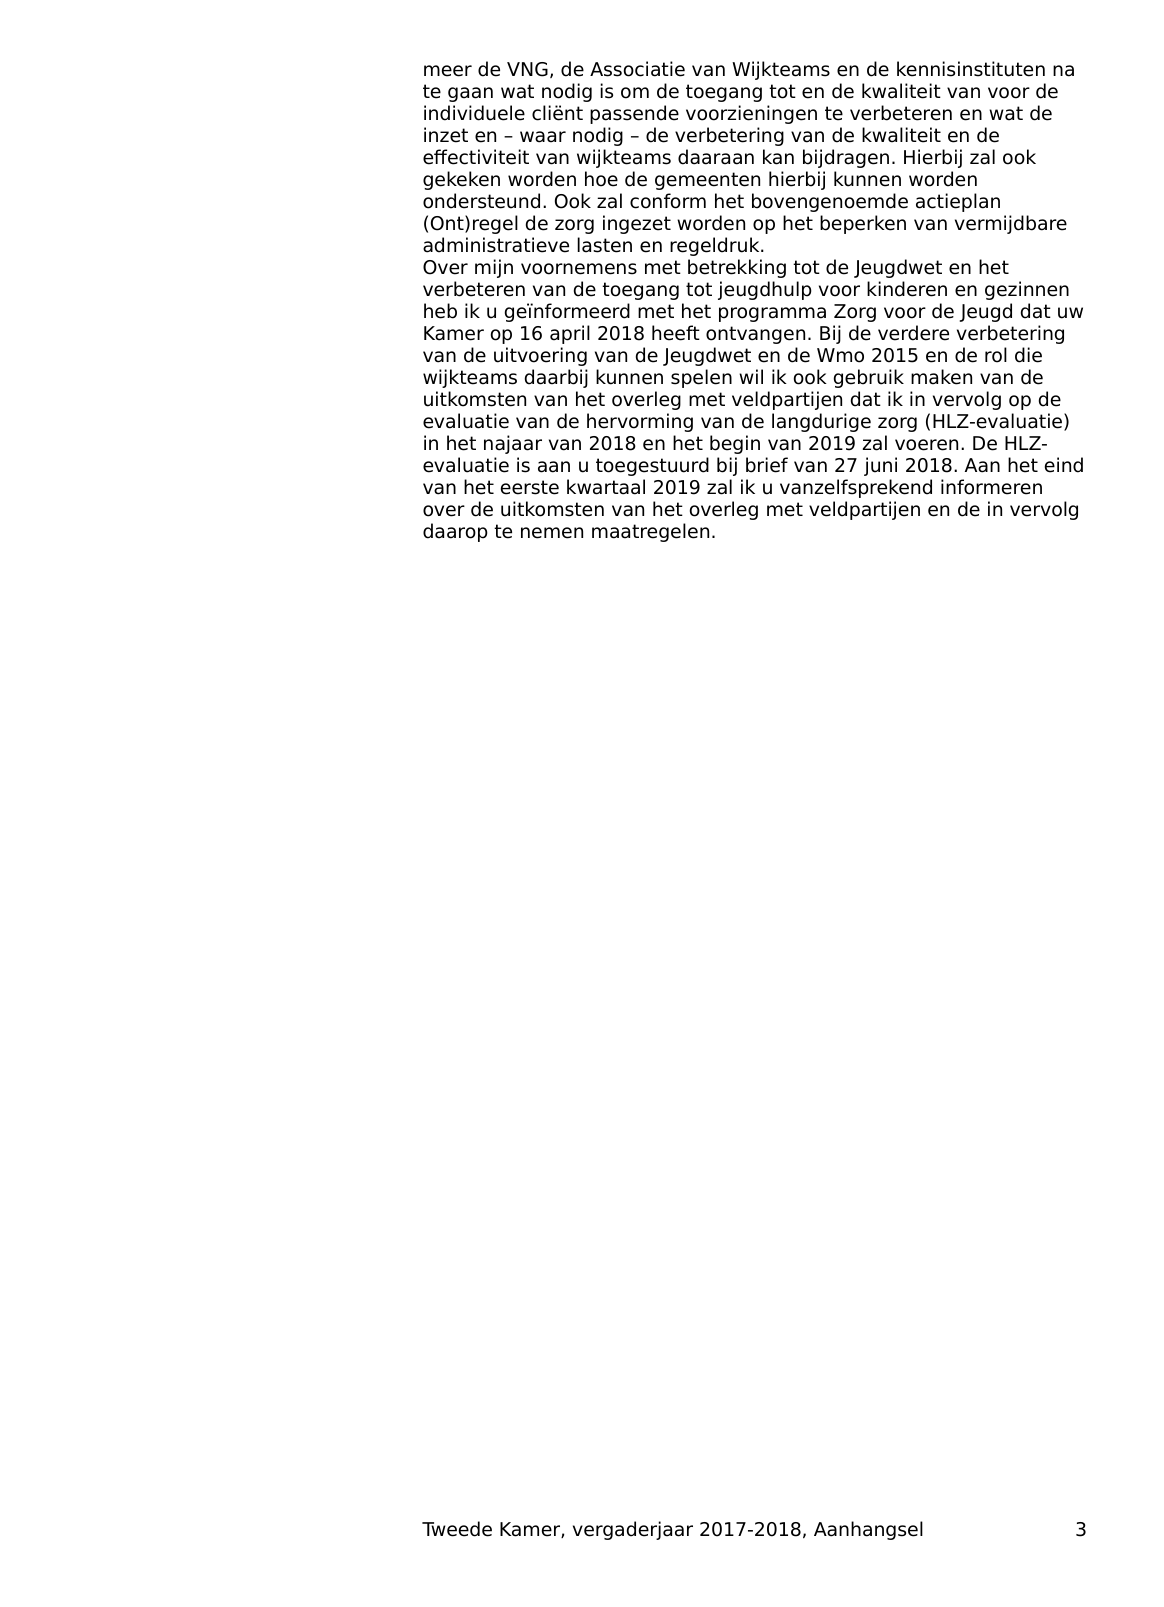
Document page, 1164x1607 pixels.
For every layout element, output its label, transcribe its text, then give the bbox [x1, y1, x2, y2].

text meer de VNG, de Associatie van Wijkteams en de kennisinstituten na te gaan wat nodig is om de toegang tot en de kwaliteit van voor de individuele cliënt passende voorzieningen te verbeteren en wat de inzet en – waar nodig – de verbetering van de kwaliteit en de effectiviteit van wijkteams daaraan kan bijdragen. Hierbij zal ook gekeken worden hoe de gemeenten hierbij kunnen worden ondersteund. Ook zal conform het bovengenoemde actieplan (Ont)regel de zorg ingezet worden op het beperken van vermijdbare administratieve lasten en regeldruk. [422, 59, 1087, 257]
text Over mijn voornemens met betrekking tot de Jeugdwet en het verbeteren van de toegang tot jeugdhulp voor kinderen en gezinnen heb ik u geïnformeerd met het programma Zorg voor de Jeugd dat uw Kamer op 16 april 2018 heeft ontvangen. Bij de verdere verbetering van de uitvoering van de Jeugdwet en de Wmo 2015 en de rol die wijkteams daarbij kunnen spelen wil ik ook gebruik maken van de uitkomsten van het overleg met veldpartijen dat ik in vervolg op de evaluatie van de hervorming van de langdurige zorg (HLZ-evaluatie) in het najaar van 2018 en het begin van 2019 zal voeren. De HLZ-evaluatie is aan u toegestuurd bij brief van 27 juni 2018. Aan het eind van het eerste kwartaal 2019 zal ik u vanzelfsprekend informeren over de uitkomsten van het overleg met veldpartijen en de in vervolg daarop te nemen maatregelen. [422, 257, 1087, 543]
